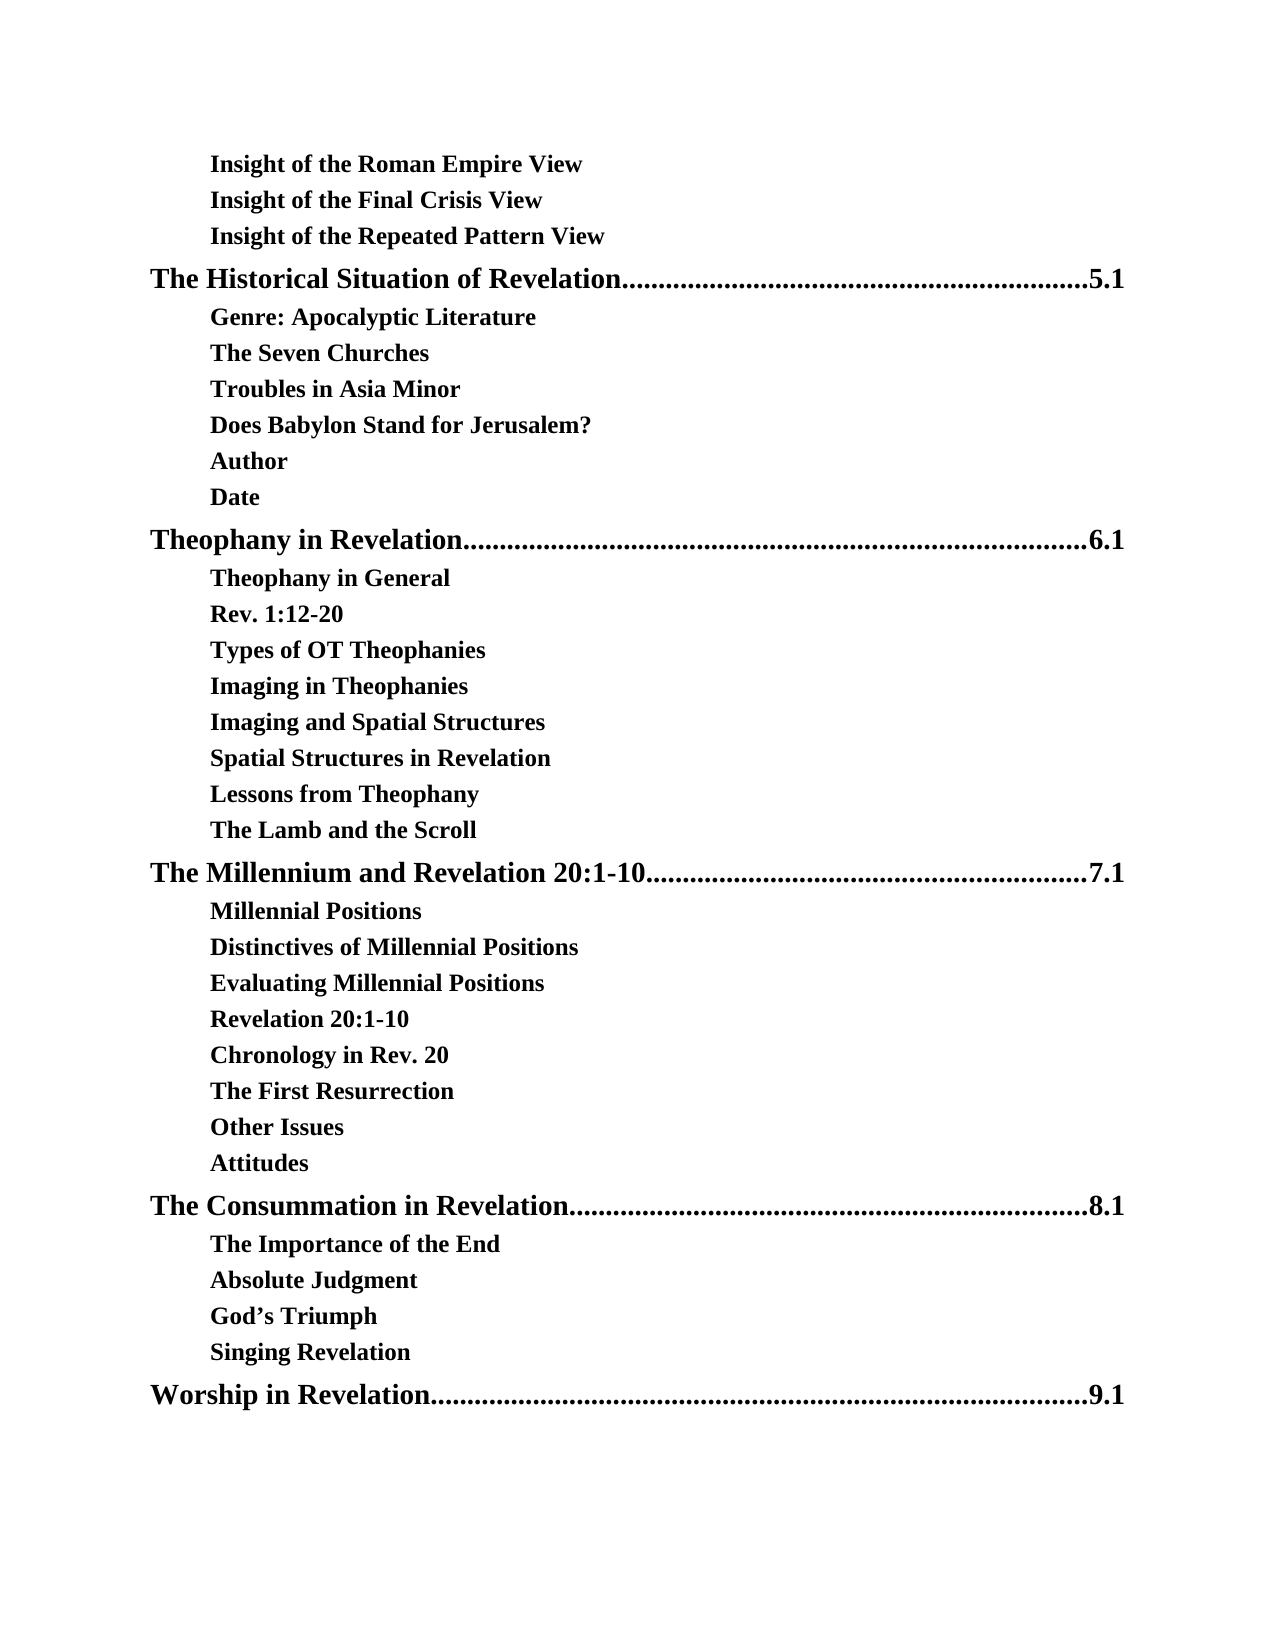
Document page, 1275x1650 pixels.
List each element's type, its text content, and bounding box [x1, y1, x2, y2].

subtitle Rev. 1:12-20 [210, 600, 1125, 628]
subtitle Troubles in Asia Minor [210, 375, 1125, 403]
subtitle Theophany in Revelation 6.1 [150, 523, 1125, 556]
subtitle Insight of the Roman Empire View [210, 150, 1125, 178]
subtitle Chronology in Rev. 20 [210, 1041, 1125, 1069]
subtitle Worship in Revelation 9.1 [150, 1378, 1125, 1411]
subtitle The First Resurrection [210, 1077, 1125, 1105]
subtitle Insight of the Repeated Pattern View [210, 222, 1125, 250]
subtitle Spatial Structures in Revelation [210, 744, 1125, 772]
subtitle Other Issues [210, 1113, 1125, 1141]
subtitle Date [210, 483, 1125, 511]
subtitle Imaging and Spatial Structures [210, 708, 1125, 736]
subtitle Absolute Judgment [210, 1266, 1125, 1294]
subtitle The Seven Churches [210, 339, 1125, 367]
subtitle Millennial Positions [210, 897, 1125, 925]
subtitle The Consummation in Revelation 8.1 [150, 1189, 1125, 1222]
subtitle Does Babylon Stand for Jerusalem? [210, 411, 1125, 439]
subtitle Imaging in Theophanies [210, 672, 1125, 700]
subtitle The Importance of the End [210, 1230, 1125, 1258]
subtitle Lessons from Theophany [210, 780, 1125, 808]
subtitle Distinctives of Millennial Positions [210, 933, 1125, 961]
subtitle God’s Triumph [210, 1302, 1125, 1330]
subtitle The Lamb and the Scroll [210, 816, 1125, 844]
subtitle Author [210, 447, 1125, 475]
subtitle The Historical Situation of Revelation 5.1 [150, 262, 1125, 294]
subtitle Singing Revelation [210, 1338, 1125, 1366]
subtitle Evaluating Millennial Positions [210, 969, 1125, 997]
subtitle Attitudes [210, 1149, 1125, 1177]
subtitle Insight of the Final Crisis View [210, 186, 1125, 214]
subtitle Theophany in General [210, 564, 1125, 592]
subtitle Revelation 20:1-10 [210, 1005, 1125, 1033]
subtitle Genre: Apocalyptic Literature [210, 303, 1125, 331]
subtitle Types of OT Theophanies [210, 636, 1125, 664]
subtitle The Millennium and Revelation 20:1-10 7.1 [150, 856, 1125, 889]
